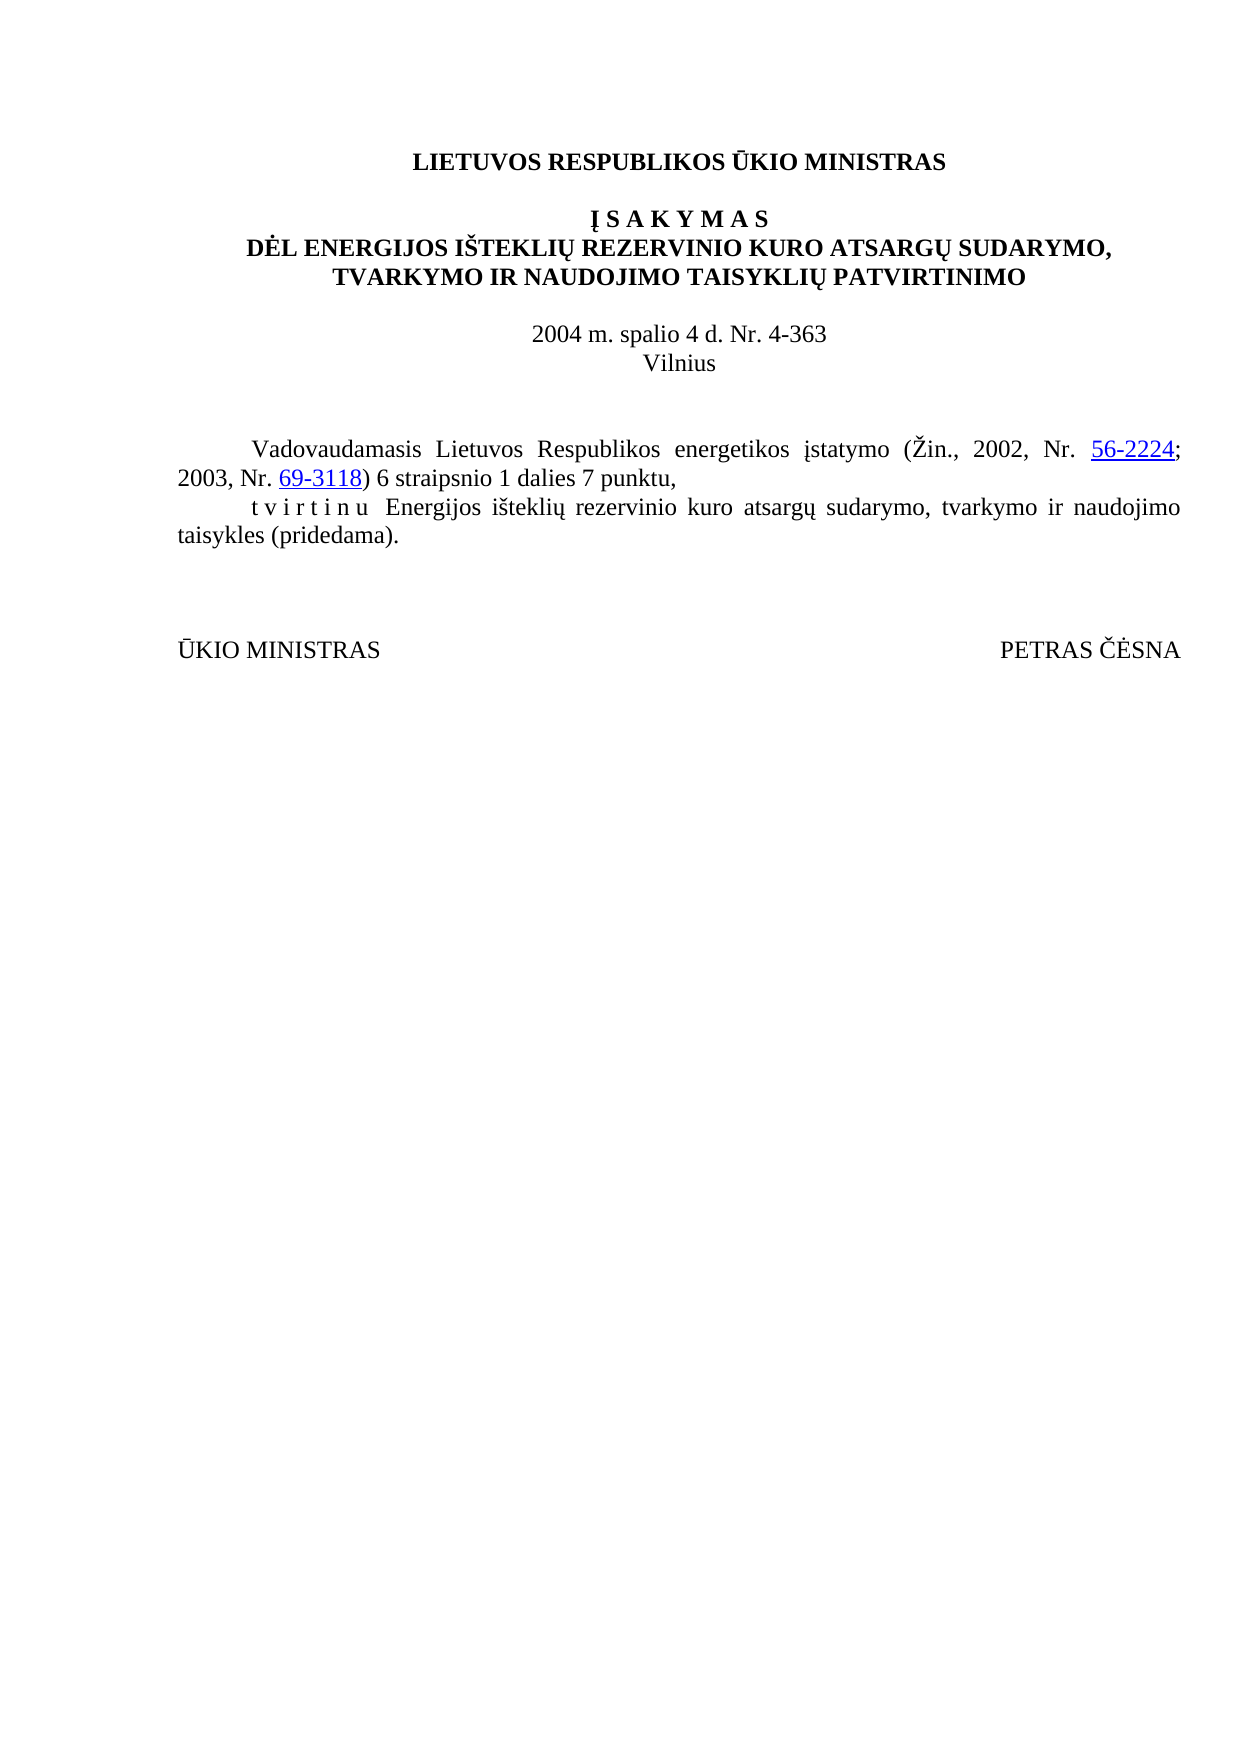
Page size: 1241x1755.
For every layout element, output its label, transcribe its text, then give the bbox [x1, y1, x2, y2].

text 2004 m. spalio 4 d. Nr. 4-363 [177, 319, 1181, 348]
text LIETUVOS RESPUBLIKOS ŪKIO MINISTRAS [177, 147, 1181, 176]
text DĖL ENERGIJOS IŠTEKLIŲ REZERVINIO KURO ATSARGŲ SUDARYMO, TVARKYMO IR NAUDOJIMO TAISYKLIŲ PATVIRTINIMO [177, 233, 1181, 291]
text Į S A K Y M A S [177, 204, 1181, 233]
text Vilnius [177, 348, 1181, 377]
text Vadovaudamasis Lietuvos Respublikos energetikos įstatymo (Žin., 2002, Nr. 56-2224; 2003, Nr. 69-3118) 6 straipsnio 1 dalies 7 punktu, [177, 434, 1181, 492]
text tvirtinu Energijos išteklių rezervinio kuro atsargų sudarymo, tvarkymo ir naudojimo taisykles (pridedama). [177, 492, 1181, 549]
text Ūkio ministras Petras Čėsna [177, 636, 1181, 664]
